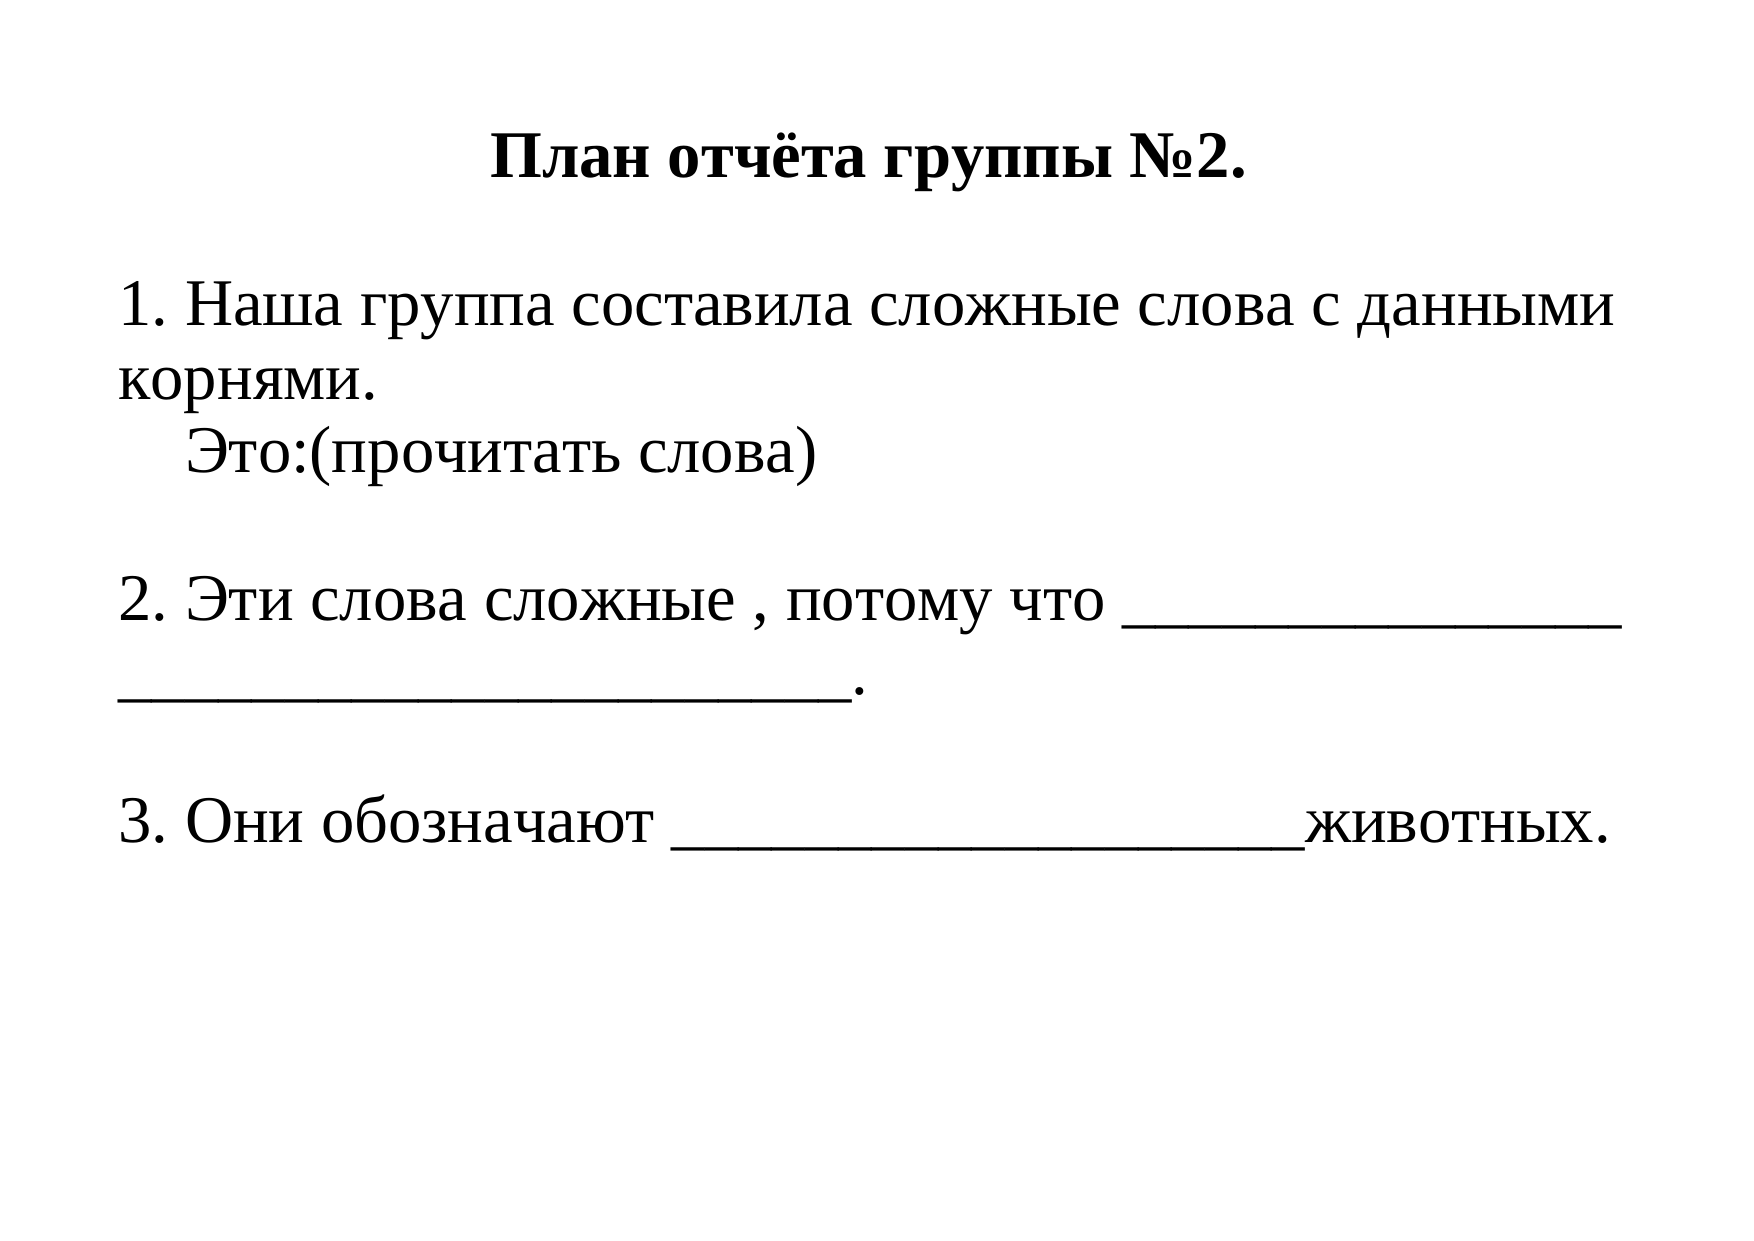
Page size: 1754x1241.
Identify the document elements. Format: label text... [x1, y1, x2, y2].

text 2. Эти слова сложные , потому что _______________ ______________________. [118, 561, 1636, 709]
text План отчёта группы №2. [118, 118, 1636, 192]
text 3. Они обозначают ___________________животных. [118, 783, 1636, 857]
text Это:(прочитать слова) [118, 413, 1636, 487]
text 1. Наша группа составила сложные слова с данными корнями. [118, 266, 1636, 413]
